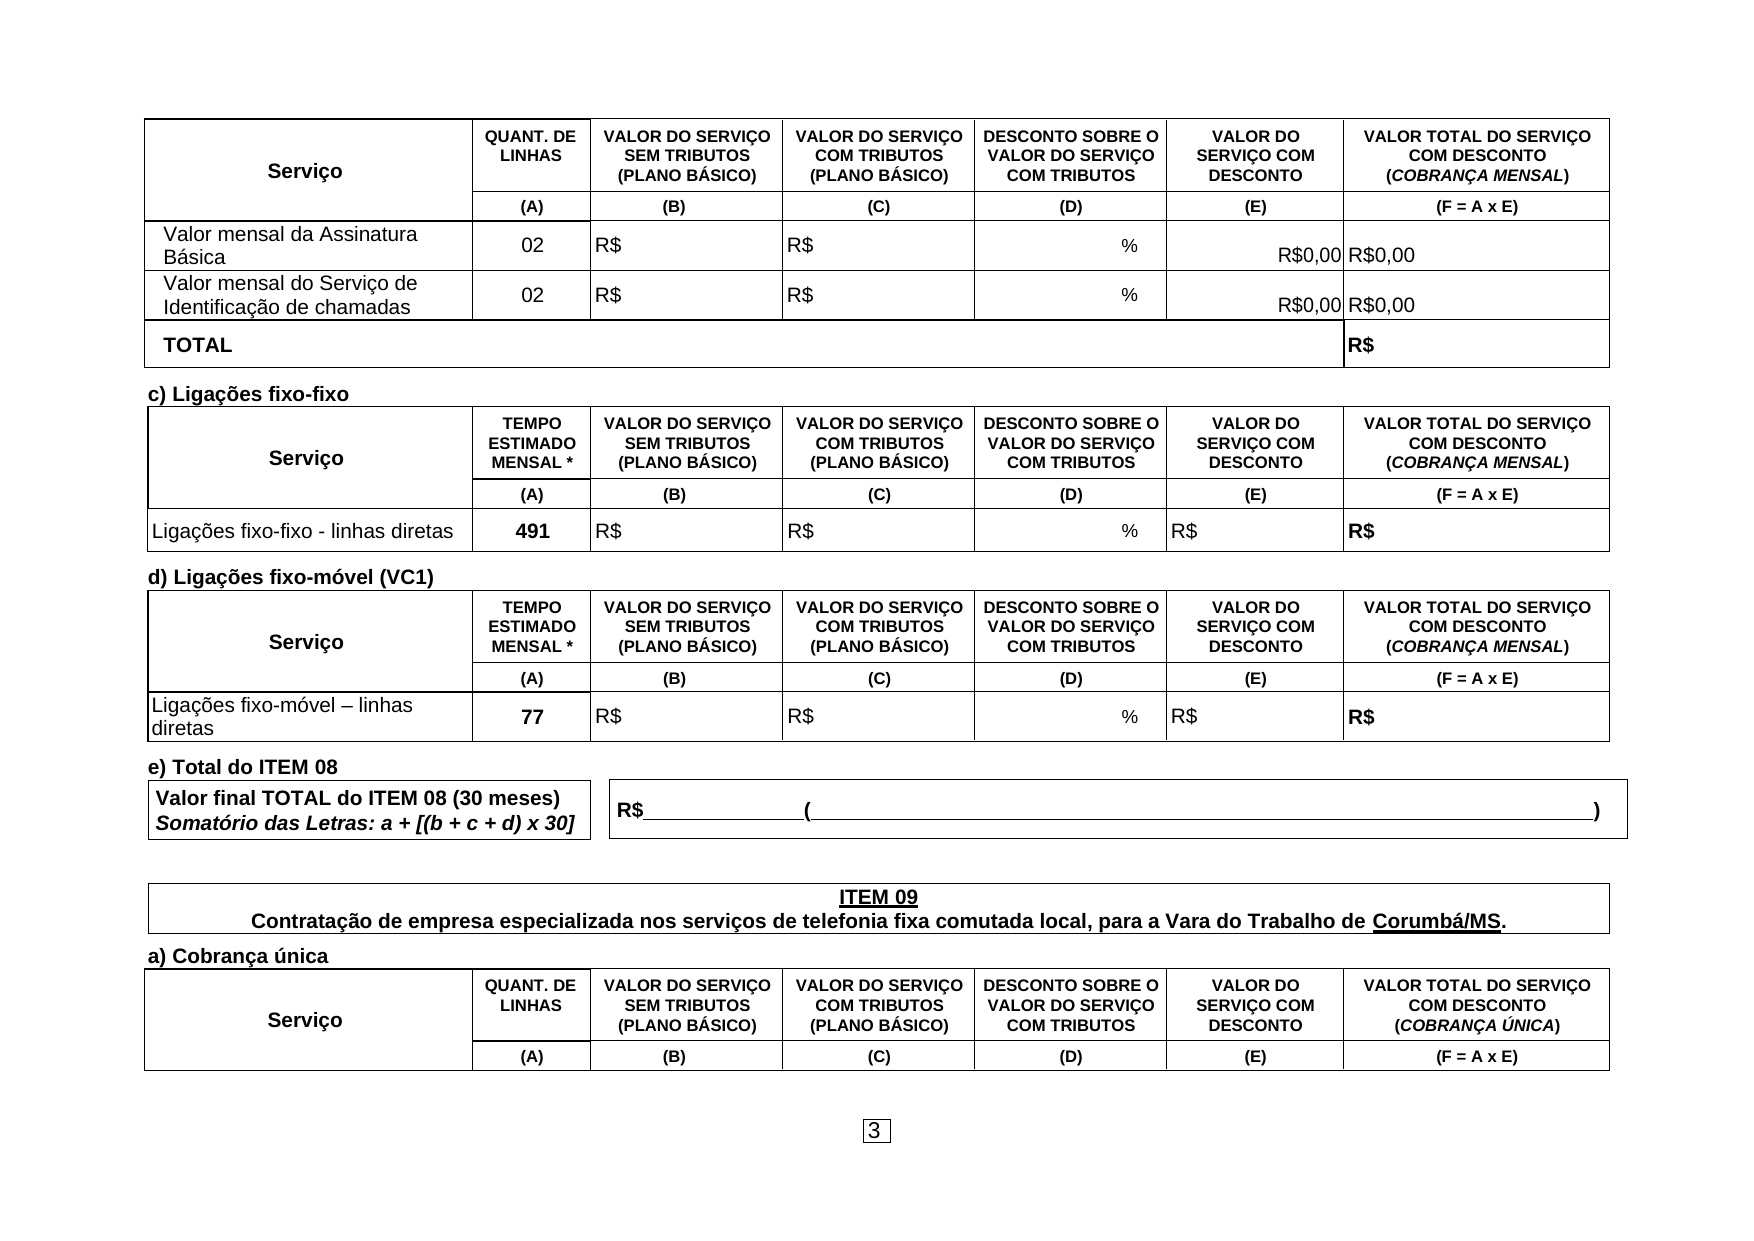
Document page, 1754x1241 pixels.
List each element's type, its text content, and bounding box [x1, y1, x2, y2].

table_cell 491 [473, 509, 590, 551]
table_header VALOR DO SERVIÇO COM DESCONTO [1167, 591, 1343, 662]
table_cell (C) [783, 1041, 974, 1069]
table_cell Ligações fixo-fixo - linhas diretas [148, 509, 472, 551]
table_header DESCONTO SOBRE O VALOR DO SERVIÇO COM TRIBUTOS [975, 969, 1166, 1040]
table_cell R$ [783, 692, 975, 741]
table_cell (B) [591, 663, 782, 691]
table_cell % [975, 271, 1166, 319]
table_cell Valor mensal do Serviço de Identificação de chamadas [145, 271, 472, 319]
table_header Serviço [149, 407, 472, 507]
table_header DESCONTO SOBRE O VALOR DO SERVIÇO COM TRIBUTOS [975, 407, 1166, 478]
table_cell 77 [473, 693, 590, 741]
list Ligações fixo-móvel (VC1) [148, 565, 1623, 589]
table_cell R$ [1167, 509, 1343, 551]
table_cell (C) [783, 192, 974, 220]
table_header TEMPO ESTIMADO MENSAL * [473, 591, 590, 662]
table_cell R$ [591, 692, 783, 741]
table_cell R$0,00 [1167, 271, 1343, 319]
table_cell (A) [473, 192, 590, 220]
table_header VALOR DO SERVIÇO COM DESCONTO [1167, 969, 1343, 1040]
table_cell R$ [1344, 509, 1609, 551]
table_cell % [975, 509, 1166, 551]
table_header DESCONTO SOBRE O VALOR DO SERVIÇO COM TRIBUTOS [975, 591, 1166, 662]
table_header VALOR DO SERVIÇO COM DESCONTO [1167, 119, 1343, 191]
table_cell TOTAL [145, 321, 1343, 367]
table_cell (D) [975, 663, 1166, 691]
table_cell (B) [591, 1041, 782, 1069]
table_header VALOR DO SERVIÇO SEM TRIBUTOS (PLANO BÁSICO) [591, 969, 782, 1040]
table_cell (D) [975, 192, 1166, 220]
list Somatório das Letras: a + [(b + c + d) x 30] [155, 811, 590, 835]
table_cell R$ [1345, 320, 1609, 367]
table_header VALOR TOTAL DO SERVIÇO COM DESCONTO (COBRANÇA ÚNICA) [1344, 969, 1609, 1040]
table_cell (D) [975, 1041, 1166, 1069]
table_cell R$ [591, 509, 782, 551]
table_header Serviço [149, 591, 472, 691]
table_header TEMPO ESTIMADO MENSAL * [473, 407, 590, 478]
table_cell (C) [783, 479, 974, 507]
table_cell 02 [473, 222, 590, 269]
table_cell R$0,00 [1344, 221, 1609, 269]
table_cell (A) [473, 663, 590, 691]
list Total do ITEM 08 [148, 755, 1623, 779]
table_header VALOR DO SERVIÇO SEM TRIBUTOS (PLANO BÁSICO) [591, 407, 782, 478]
table_cell R$ [783, 271, 974, 319]
table_header VALOR DO SERVIÇO COM TRIBUTOS (PLANO BÁSICO) [783, 119, 974, 191]
table_header DESCONTO SOBRE O VALOR DO SERVIÇO COM TRIBUTOS [975, 119, 1166, 191]
table_cell R$ [1344, 692, 1609, 741]
table_header VALOR DO SERVIÇO COM TRIBUTOS (PLANO BÁSICO) [783, 969, 974, 1040]
table_cell % [975, 221, 1166, 269]
list Valor final TOTAL do ITEM 08 (30 meses) [155, 786, 590, 810]
table_header VALOR DO SERVIÇO COM DESCONTO [1167, 407, 1343, 478]
table_cell % [975, 692, 1167, 741]
table_header VALOR TOTAL DO SERVIÇO COM DESCONTO (COBRANÇA MENSAL) [1344, 119, 1609, 191]
table_header Serviço [145, 120, 472, 220]
table_cell R$ [1167, 692, 1344, 741]
table_header VALOR TOTAL DO SERVIÇO COM DESCONTO (COBRANÇA MENSAL) [1344, 407, 1609, 478]
table_cell 02 [473, 271, 590, 319]
table_cell (F = A x E) [1344, 663, 1609, 691]
table_header Serviço [145, 970, 472, 1069]
table_cell R$ [783, 509, 974, 551]
table_cell (C) [783, 663, 974, 691]
table_header VALOR DO SERVIÇO COM TRIBUTOS (PLANO BÁSICO) [783, 591, 974, 662]
list Cobrança única [148, 888, 1623, 967]
table_cell (B) [591, 479, 782, 507]
table_cell R$0,00 [1344, 271, 1609, 319]
table_cell (A) [473, 1042, 590, 1069]
table_cell R$0,00 [1167, 221, 1343, 269]
table_cell (E) [1167, 663, 1343, 691]
table_cell (E) [1167, 1041, 1343, 1069]
table_header VALOR TOTAL DO SERVIÇO COM DESCONTO (COBRANÇA MENSAL) [1344, 591, 1609, 662]
table_header QUANT. DE LINHAS [473, 970, 590, 1040]
list Ligações fixo-fixo [148, 381, 1623, 405]
table_header QUANT. DE LINHAS [473, 120, 590, 191]
table_cell R$ [783, 221, 974, 269]
table_cell (E) [1167, 479, 1343, 507]
table_cell (F = A x E) [1344, 479, 1609, 507]
table_cell (A) [473, 480, 590, 507]
table_cell (F = A x E) [1344, 1041, 1609, 1069]
table_cell (F = A x E) [1344, 192, 1609, 220]
table_header VALOR DO SERVIÇO COM TRIBUTOS (PLANO BÁSICO) [783, 407, 974, 478]
table_header VALOR DO SERVIÇO SEM TRIBUTOS (PLANO BÁSICO) [591, 119, 782, 191]
text R$ ( ) [617, 798, 1627, 822]
table_cell (D) [975, 479, 1166, 507]
table_header VALOR DO SERVIÇO SEM TRIBUTOS (PLANO BÁSICO) [591, 591, 782, 662]
table_cell (B) [591, 192, 782, 220]
table_cell Valor mensal da Assinatura Básica [145, 222, 472, 269]
table_cell R$ [591, 221, 782, 269]
text ITEM 09 [189, 884, 1568, 888]
table_cell Ligações fixo-móvel – linhas diretas [149, 693, 472, 741]
table_cell R$ [591, 271, 782, 319]
table_cell (E) [1167, 192, 1343, 220]
